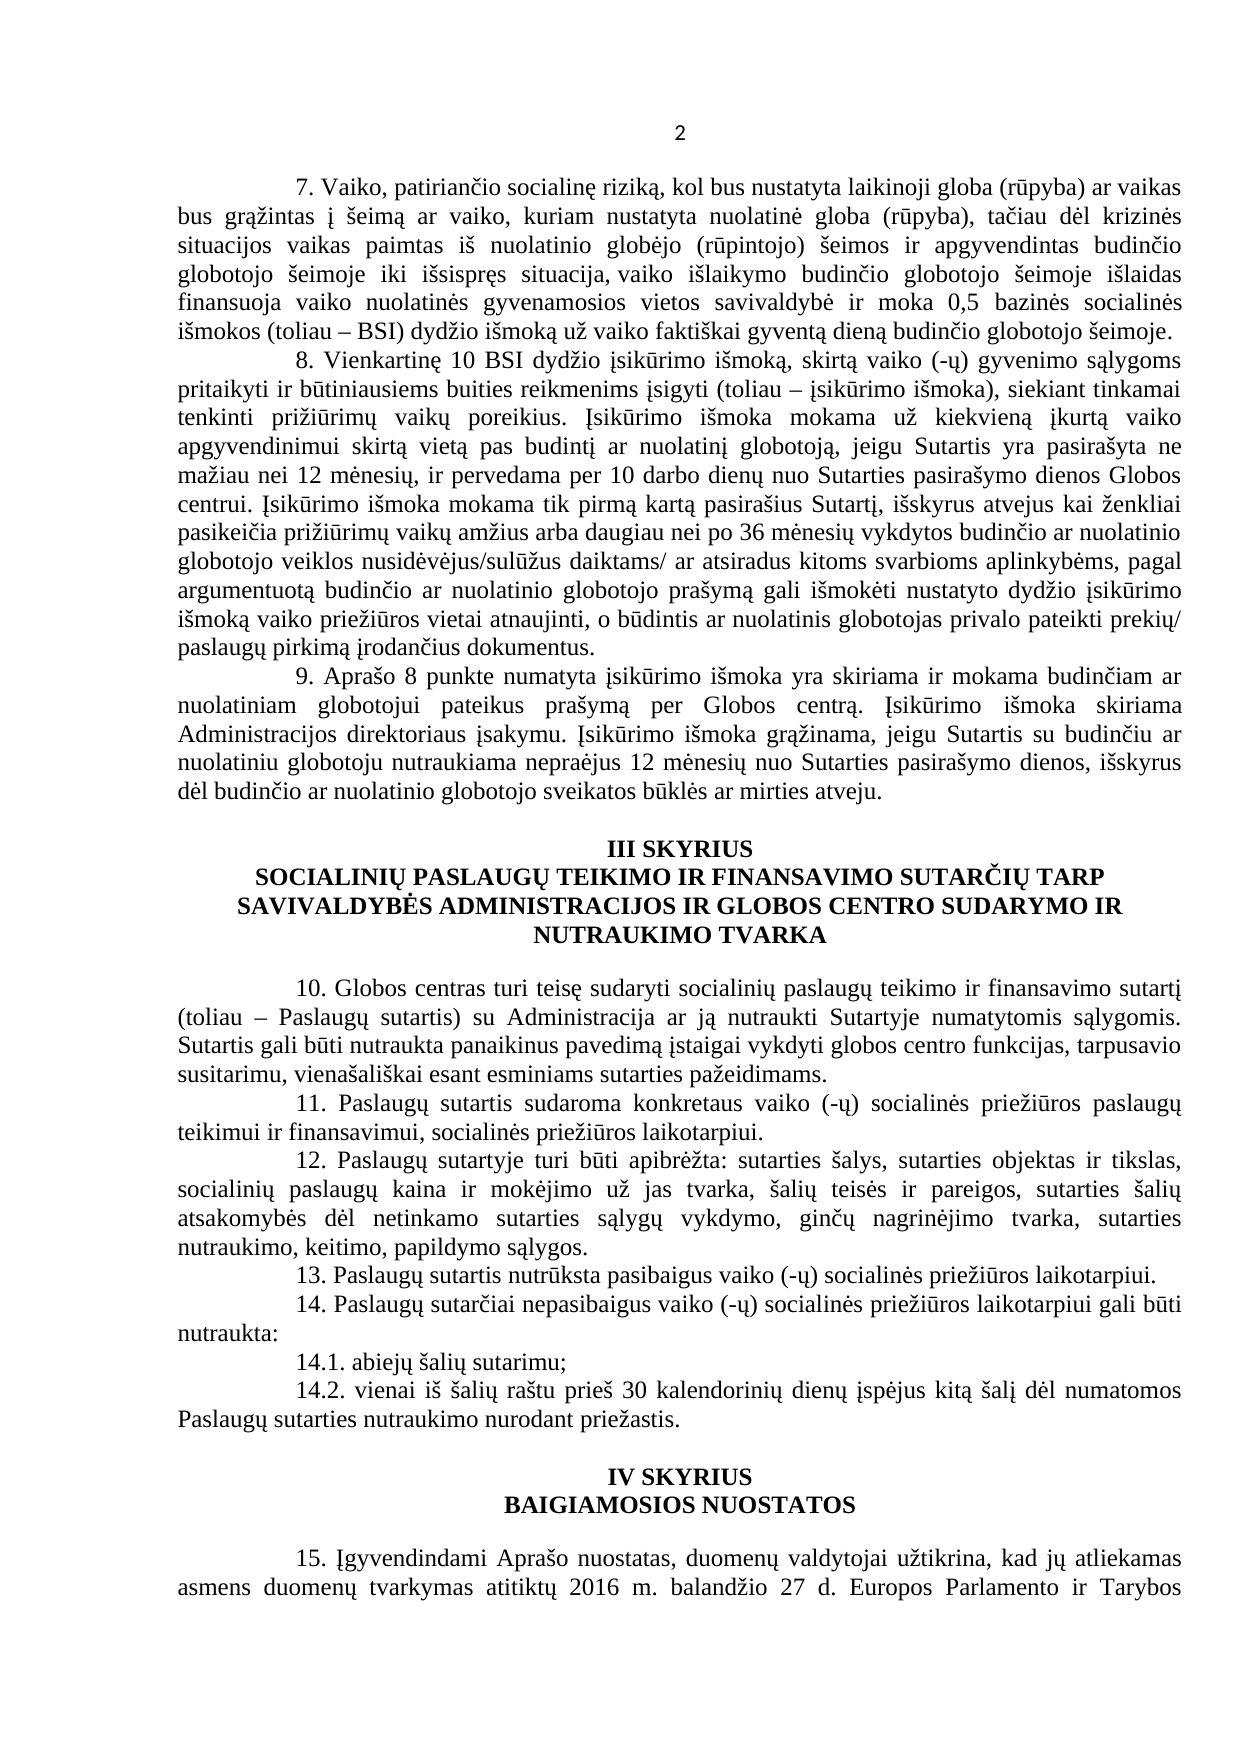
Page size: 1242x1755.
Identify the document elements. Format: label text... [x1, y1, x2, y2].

text 11. Paslaugų sutartis sudaroma konkretaus vaiko (-ų) socialinės priežiūros paslaugų teikimui ir finansavimui, socialinės priežiūros laikotarpiui. [177, 1088, 1183, 1145]
text III SKYRIUS [177, 834, 1183, 862]
text IV SKYRIUS [177, 1462, 1183, 1490]
text BAIGIAMOSIOS NUOSTATOS [177, 1490, 1183, 1519]
text 8. Vienkartinę 10 BSI dydžio įsikūrimo išmoką, skirtą vaiko (-ų) gyvenimo sąlygoms pritaikyti ir būtiniausiems buities reikmenims įsigyti (toliau – įsikūrimo išmoka), siekiant tinkamai tenkinti prižiūrimų vaikų poreikius. Įsikūrimo išmoka mokama už kiekvieną įkurtą vaiko apgyvendinimui skirtą vietą pas budintį ar nuolatinį globotoją, jeigu Sutartis yra pasirašyta ne mažiau nei 12 mėnesių, ir pervedama per 10 darbo dienų nuo Sutarties pasirašymo dienos Globos centrui. Įsikūrimo išmoka mokama tik pirmą kartą pasirašius Sutartį, išskyrus atvejus kai ženkliai pasikeičia prižiūrimų vaikų amžius arba daugiau nei po 36 mėnesių vykdytos budinčio ar nuolatinio globotojo veiklos nusidėvėjus/sulūžus daiktams/ ar atsiradus kitoms svarbioms aplinkybėms, pagal argumentuotą budinčio ar nuolatinio globotojo prašymą gali išmokėti nustatyto dydžio įsikūrimo išmoką vaiko priežiūros vietai atnaujinti, o būdintis ar nuolatinis globotojas privalo pateikti prekių/ paslaugų pirkimą įrodančius dokumentus. [177, 345, 1183, 661]
text 13. Paslaugų sutartis nutrūksta pasibaigus vaiko (-ų) socialinės priežiūros laikotarpiui. [177, 1260, 1183, 1289]
text 15. Įgyvendindami Aprašo nuostatas, duomenų valdytojai užtikrina, kad jų atliekamas asmens duomenų tvarkymas atitiktų 2016 m. balandžio 27 d. Europos Parlamento ir Tarybos [177, 1543, 1183, 1601]
text 12. Paslaugų sutartyje turi būti apibrėžta: sutarties šalys, sutarties objektas ir tikslas, socialinių paslaugų kaina ir mokėjimo už jas tvarka, šalių teisės ir pareigos, sutarties šalių atsakomybės dėl netinkamo sutarties sąlygų vykdymo, ginčų nagrinėjimo tvarka, sutarties nutraukimo, keitimo, papildymo sąlygos. [177, 1145, 1183, 1260]
text 14. Paslaugų sutarčiai nepasibaigus vaiko (-ų) socialinės priežiūros laikotarpiui gali būti nutraukta: [177, 1289, 1183, 1347]
text 9. Aprašo 8 punkte numatyta įsikūrimo išmoka yra skiriama ir mokama budinčiam ar nuolatiniam globotojui pateikus prašymą per Globos centrą. Įsikūrimo išmoka skiriama Administracijos direktoriaus įsakymu. Įsikūrimo išmoka grąžinama, jeigu Sutartis su budinčiu ar nuolatiniu globotoju nutraukiama nepraėjus 12 mėnesių nuo Sutarties pasirašymo dienos, išskyrus dėl budinčio ar nuolatinio globotojo sveikatos būklės ar mirties atveju. [177, 661, 1183, 805]
text 7. Vaiko, patiriančio socialinę riziką, kol bus nustatyta laikinoji globa (rūpyba) ar vaikas bus grąžintas į šeimą ar vaiko, kuriam nustatyta nuolatinė globa (rūpyba), tačiau dėl krizinės situacijos vaikas paimtas iš nuolatinio globėjo (rūpintojo) šeimos ir apgyvendintas budinčio globotojo šeimoje iki išsispręs situacija, vaiko išlaikymo budinčio globotojo šeimoje išlaidas finansuoja vaiko nuolatinės gyvenamosios vietos savivaldybė ir moka 0,5 bazinės socialinės išmokos (toliau – BSI) dydžio išmoką už vaiko faktiškai gyventą dieną budinčio globotojo šeimoje. [177, 172, 1183, 345]
text 14.2. vienai iš šalių raštu prieš 30 kalendorinių dienų įspėjus kitą šalį dėl numatomos Paslaugų sutarties nutraukimo nurodant priežastis. [177, 1375, 1183, 1433]
text SOCIALINIŲ PASLAUGŲ TEIKIMO IR FINANSAVIMO SUTARČIŲ TARP SAVIVALDYBĖS ADMINISTRACIJOS IR GLOBOS CENTRO SUDARYMO IR NUTRAUKIMO TVARKA [177, 862, 1183, 949]
text 10. Globos centras turi teisę sudaryti socialinių paslaugų teikimo ir finansavimo sutartį (toliau – Paslaugų sutartis) su Administracija ar ją nutraukti Sutartyje numatytomis sąlygomis. Sutartis gali būti nutraukta panaikinus pavedimą įstaigai vykdyti globos centro funkcijas, tarpusavio susitarimu, vienašališkai esant esminiams sutarties pažeidimams. [177, 973, 1183, 1088]
text 14.1. abiejų šalių sutarimu; [177, 1347, 1183, 1375]
